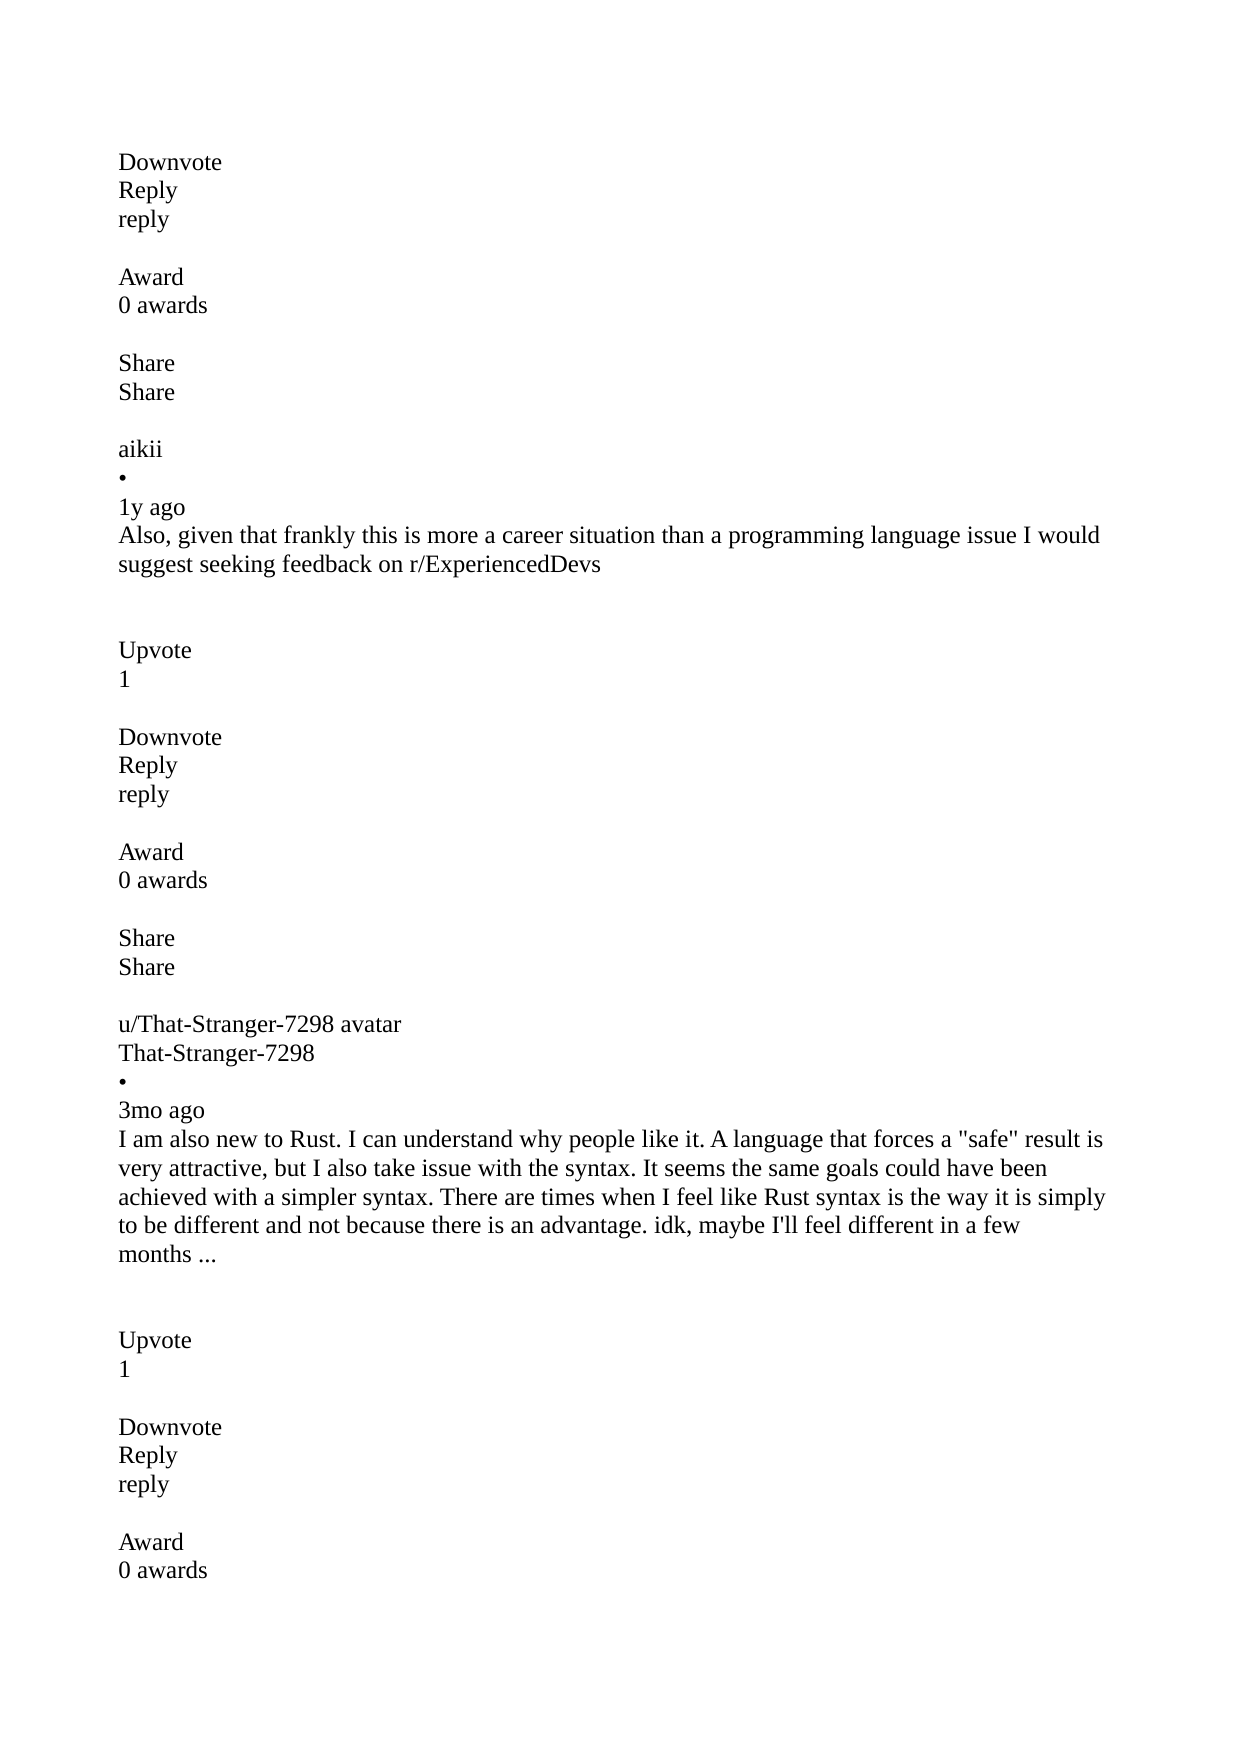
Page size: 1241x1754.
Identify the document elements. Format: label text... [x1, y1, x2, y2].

text Share [118, 923, 1122, 952]
text 0 awards [118, 866, 1122, 894]
text That-Stranger-7298 [118, 1038, 1122, 1067]
text Award [118, 1527, 1122, 1556]
text 1 [118, 664, 1122, 693]
text Downvote [118, 1412, 1122, 1441]
text reply [118, 779, 1122, 808]
text • [118, 1067, 1122, 1096]
text 0 awards [118, 291, 1122, 319]
text Also, given that frankly this is more a career situation than a programming language issue I would suggest seeking feedback on r/ExperiencedDevs [118, 521, 1122, 578]
text Upvote [118, 636, 1122, 664]
text Award [118, 262, 1122, 291]
text Share [118, 377, 1122, 406]
text • [118, 463, 1122, 492]
text 1 [118, 1354, 1122, 1383]
text Reply [118, 751, 1122, 779]
text Upvote [118, 1326, 1122, 1354]
text Downvote [118, 722, 1122, 751]
text Share [118, 348, 1122, 377]
text reply [118, 204, 1122, 233]
text aikii [118, 434, 1122, 463]
text 1y ago [118, 492, 1122, 521]
text Downvote [118, 147, 1122, 176]
text reply [118, 1469, 1122, 1498]
text 0 awards [118, 1556, 1122, 1584]
text Reply [118, 1441, 1122, 1469]
text I am also new to Rust. I can understand why people like it. A language that forces a "safe" result is very attractive, but I also take issue with the syntax. It seems the same goals could have been achieved with a simpler syntax. There are times when I feel like Rust syntax is the way it is simply to be different and not because there is an advantage. idk, maybe I'll feel different in a few months ... [118, 1124, 1122, 1268]
text Share [118, 952, 1122, 981]
text Award [118, 837, 1122, 866]
text Reply [118, 176, 1122, 204]
text u/That-Stranger-7298 avatar [118, 1009, 1122, 1038]
text 3mo ago [118, 1096, 1122, 1124]
